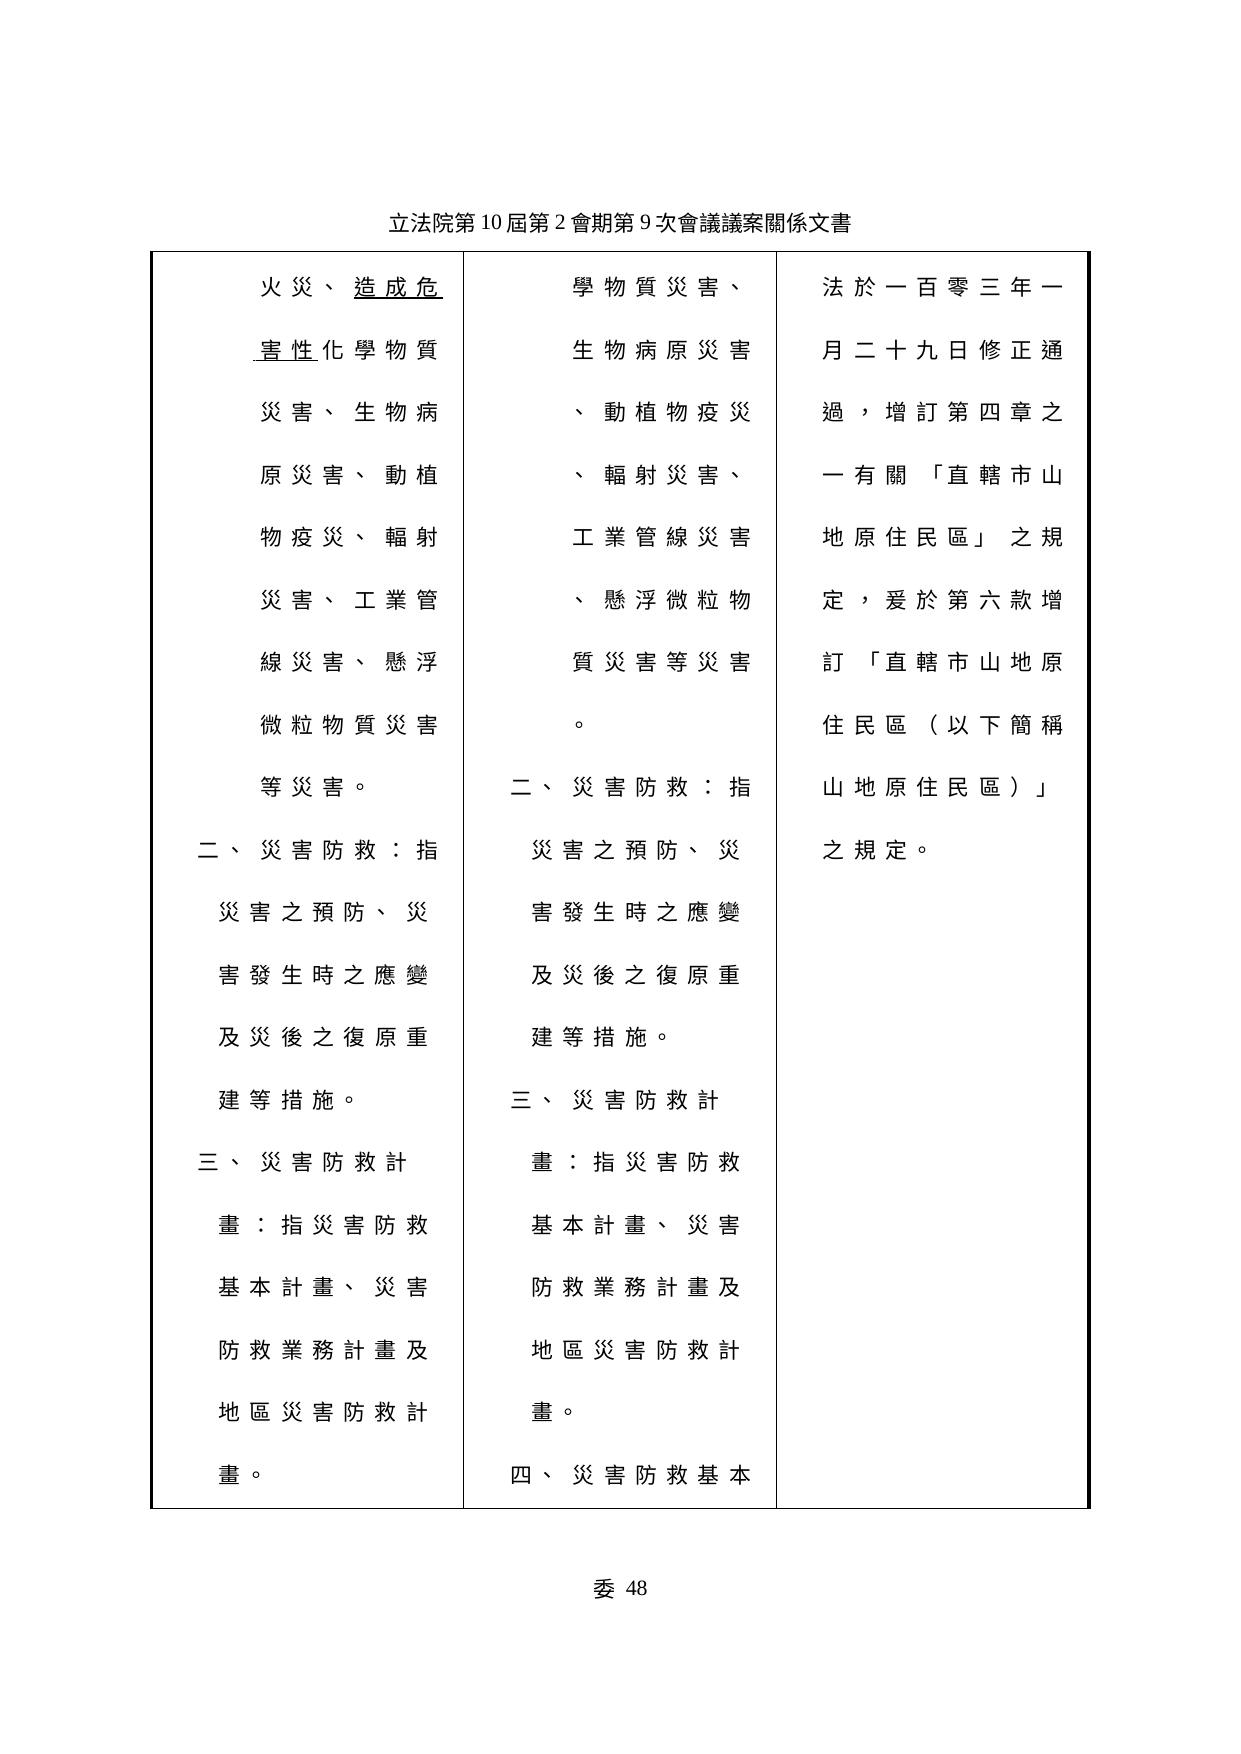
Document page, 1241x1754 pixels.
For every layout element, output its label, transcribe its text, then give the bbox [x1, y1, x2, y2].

table_cell 火災、造成危害性化學物質災害、生物病原災害、動植物疫災、輻射災害、工業管線災害、懸浮微粒物質災害等災害。 二、災害防救：指災害之預防、災害發生時之應變及災後之復原重建等措施。 三、災害防救計畫：指災害防救基本計畫、災害防救業務計畫及地區災害防救計畫。 [153, 252, 463, 1508]
table_cell 學物質災害、生物病原災害、動植物疫災、輻射災害、工業管線災害、懸浮微粒物質災害等災害。 二、災害防救：指災害之預防、災害發生時之應變及災後之復原重建等措施。 三、災害防救計畫：指災害防救基本計畫、災害防救業務計畫及地區災害防救計畫。 四、災害防救基本 [464, 252, 776, 1508]
table_cell 法於一百零三年一月二十九日修正通過，增訂第四章之一有關「直轄市山地原住民區」之規定，爰於第六款增訂「直轄市山地原住民區（以下簡稱山地原住民區）」之規定。 [777, 252, 1087, 1508]
